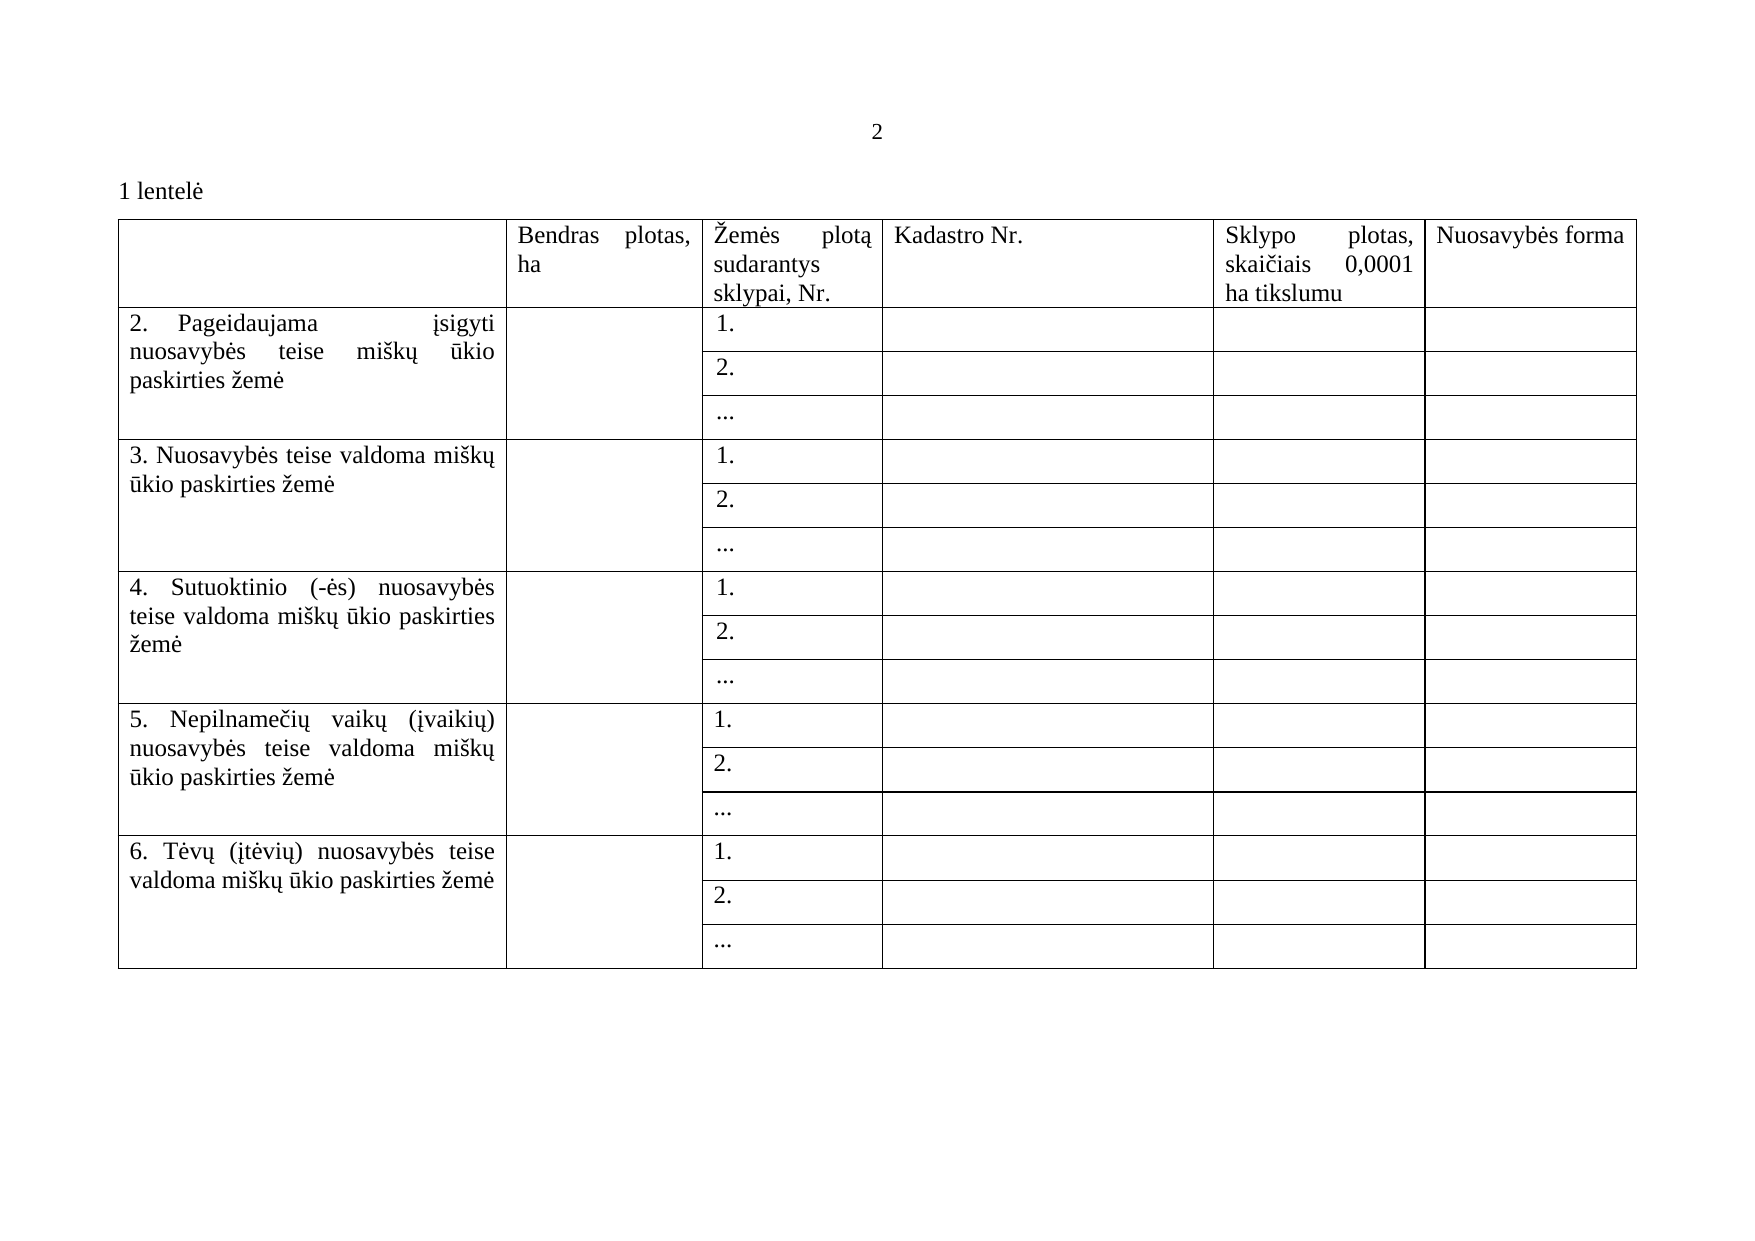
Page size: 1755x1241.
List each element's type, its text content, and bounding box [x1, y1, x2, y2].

table_cell [1214, 352, 1424, 395]
table_cell [1426, 572, 1636, 615]
table_cell 1. [703, 704, 882, 747]
table_header Nuosavybės forma [1426, 220, 1636, 307]
table_cell [1426, 616, 1636, 659]
table_cell [1426, 396, 1636, 439]
table_cell [1426, 484, 1636, 527]
table_cell [883, 572, 1213, 615]
table_cell 5. Nepilnamečių vaikų (įvaikių) nuosavybės teise valdoma miškų ūkio paskirties žemė [119, 704, 506, 835]
table_cell [1426, 881, 1636, 923]
table_cell [883, 616, 1213, 659]
table_cell [883, 528, 1213, 571]
table_header Sklypo plotas, skaičiais 0,0001 ha tikslumu [1214, 220, 1424, 307]
table_cell 2. [703, 748, 882, 791]
table_cell [1426, 660, 1636, 703]
table_cell [1214, 484, 1424, 527]
table_cell [1426, 793, 1636, 835]
table_header Žemės plotą sudarantys sklypai, Nr. [703, 220, 882, 307]
table_cell [1426, 925, 1636, 968]
table_cell [1214, 528, 1424, 571]
table_cell [1214, 396, 1424, 439]
table_cell [1214, 572, 1424, 615]
table_cell [1214, 748, 1424, 791]
table_cell [507, 704, 702, 835]
table_cell 1. [703, 308, 882, 351]
table_cell [883, 881, 1213, 923]
table_cell 2. [703, 484, 882, 527]
table_cell [1426, 704, 1636, 747]
table_cell ... [703, 793, 882, 835]
table_cell [883, 352, 1213, 395]
table_cell 1. [703, 440, 882, 483]
table_cell [883, 793, 1213, 835]
text 1 lentelė [118, 176, 1636, 205]
table_cell [1214, 925, 1424, 968]
table_cell ... [703, 660, 882, 703]
table_cell [883, 925, 1213, 968]
table_cell 2. [703, 352, 882, 395]
table_cell 4. Sutuoktinio (-ės) nuosavybės teise valdoma miškų ūkio paskirties žemė [119, 572, 506, 703]
table_cell [883, 748, 1213, 791]
table_cell [1214, 793, 1424, 835]
table_cell ... [703, 528, 882, 571]
table_cell 2. Pageidaujama įsigyti nuosavybės teise miškų ūkio paskirties žemė [119, 308, 506, 439]
table_cell [1214, 440, 1424, 483]
table_cell [1214, 704, 1424, 747]
table_cell [507, 836, 702, 968]
table_cell [1426, 308, 1636, 351]
table_cell 1. [703, 836, 882, 879]
table_cell [883, 396, 1213, 439]
table_header Bendras plotas, ha [507, 220, 702, 307]
table_cell 2. [703, 881, 882, 923]
table_cell [1426, 352, 1636, 395]
table_cell [883, 660, 1213, 703]
table_cell [507, 308, 702, 439]
table_cell 6. Tėvų (įtėvių) nuosavybės teise valdoma miškų ūkio paskirties žemė [119, 836, 506, 968]
table_cell [883, 308, 1213, 351]
table_cell [1426, 748, 1636, 791]
table_cell 2. [703, 616, 882, 659]
table_cell [1426, 836, 1636, 879]
table_cell [1214, 616, 1424, 659]
table_cell [1214, 881, 1424, 923]
table_header [119, 220, 506, 307]
table_cell [507, 572, 702, 703]
table_cell [1426, 528, 1636, 571]
table_cell [883, 440, 1213, 483]
table_cell [1214, 660, 1424, 703]
table_cell [1214, 308, 1424, 351]
table_cell [507, 440, 702, 571]
table_header Kadastro Nr. [883, 220, 1213, 307]
table_cell ... [703, 396, 882, 439]
table_cell [1214, 836, 1424, 879]
table_cell [883, 704, 1213, 747]
table_cell [883, 484, 1213, 527]
table_cell ... [703, 925, 882, 968]
table_cell 3. Nuosavybės teise valdoma miškų ūkio paskirties žemė [119, 440, 506, 571]
table_cell 1. [703, 572, 882, 615]
table_cell [883, 836, 1213, 879]
table_cell [1426, 440, 1636, 483]
